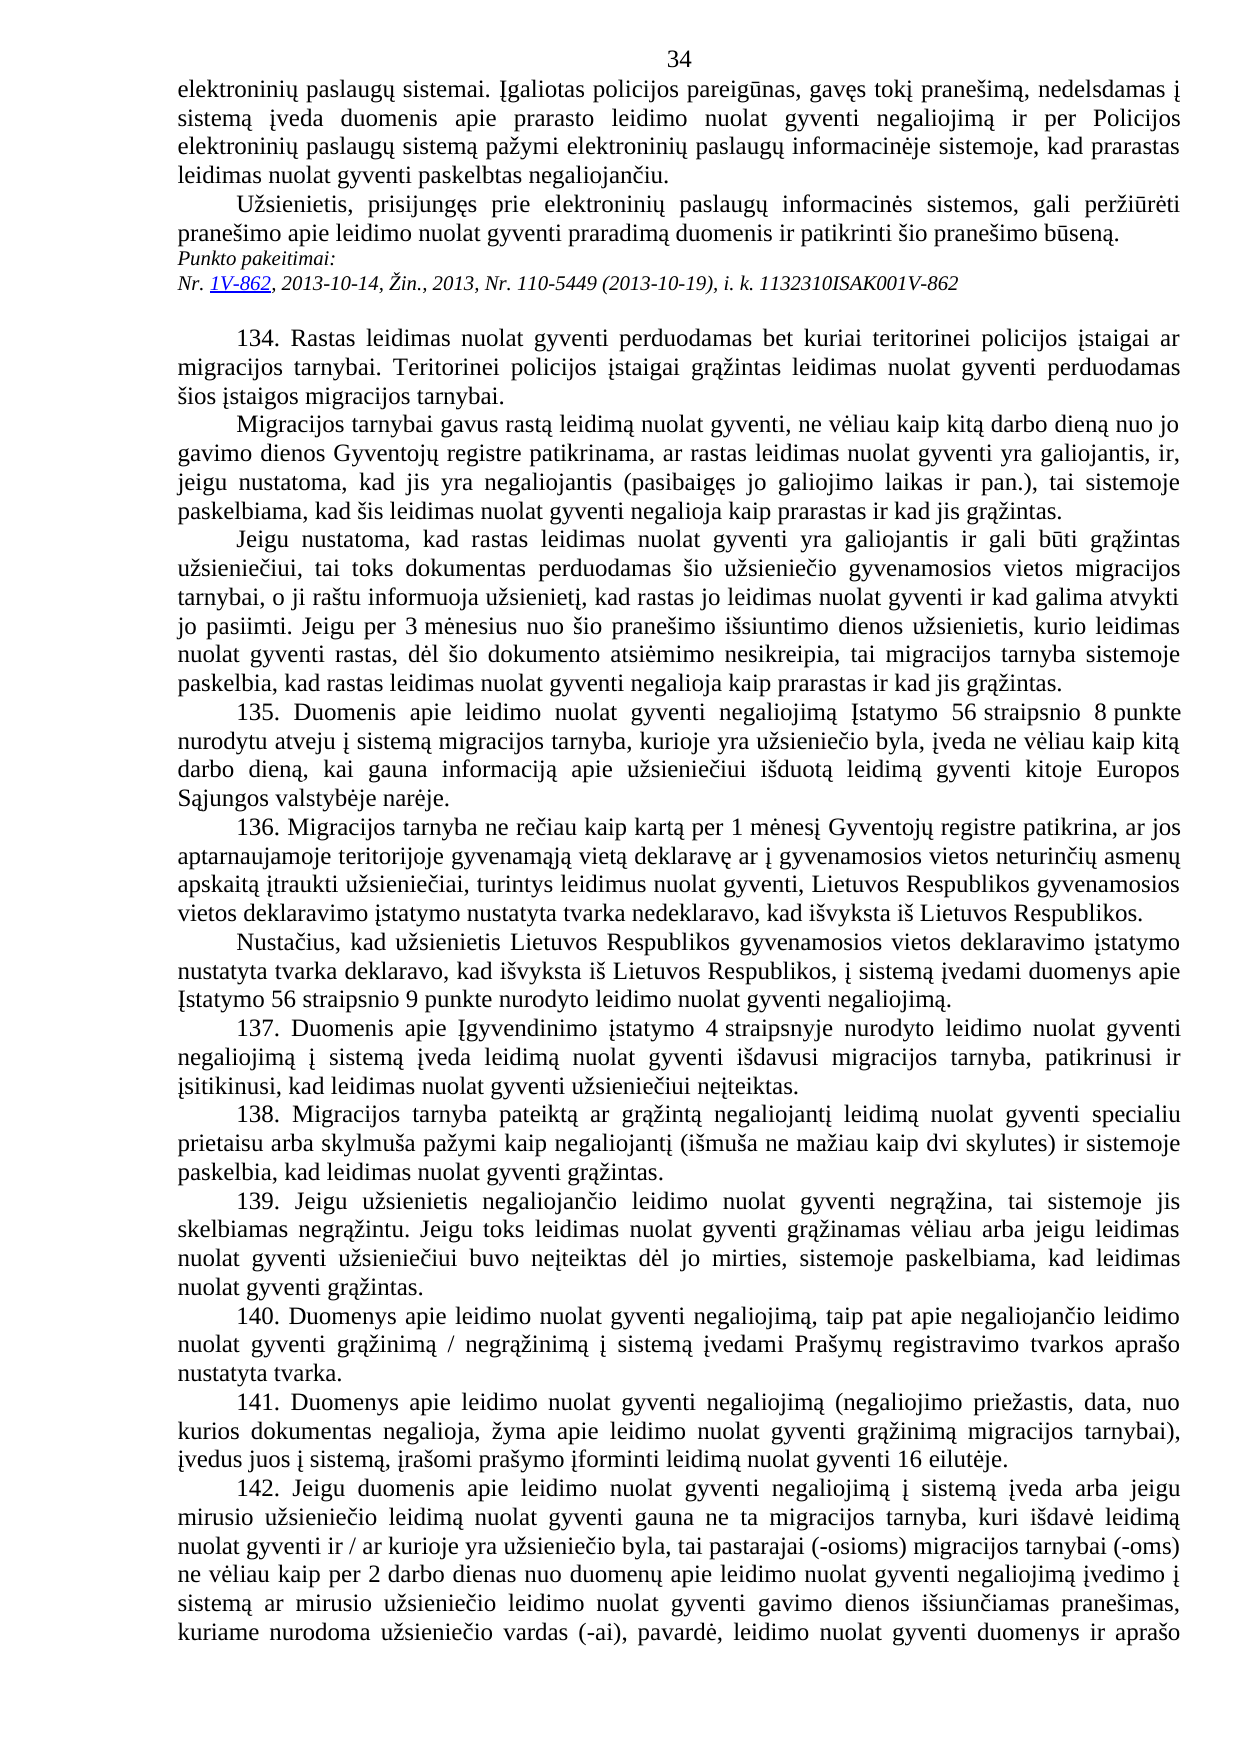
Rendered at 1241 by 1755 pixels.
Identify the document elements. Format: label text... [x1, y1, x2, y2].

text 136. Migracijos tarnyba ne rečiau kaip kartą per 1 mėnesį Gyventojų registre patikrina, ar jos aptarnaujamoje teritorijoje gyvenamąją vietą deklaravę ar į gyvenamosios vietos neturinčių asmenų apskaitą įtraukti užsieniečiai, turintys leidimus nuolat gyventi, Lietuvos Respublikos gyvenamosios vietos deklaravimo įstatymo nustatyta tvarka nedeklaravo, kad išvyksta iš Lietuvos Respublikos. [177, 812, 1181, 927]
text Migracijos tarnybai gavus rastą leidimą nuolat gyventi, ne vėliau kaip kitą darbo dieną nuo jo gavimo dienos Gyventojų registre patikrinama, ar rastas leidimas nuolat gyventi yra galiojantis, ir, jeigu nustatoma, kad jis yra negaliojantis (pasibaigęs jo galiojimo laikas ir pan.), tai sistemoje paskelbiama, kad šis leidimas nuolat gyventi negalioja kaip prarastas ir kad jis grąžintas. [177, 409, 1181, 524]
text Punkto pakeitimai: [177, 246, 1181, 270]
text Jeigu nustatoma, kad rastas leidimas nuolat gyventi yra galiojantis ir gali būti grąžintas užsieniečiui, tai toks dokumentas perduodamas šio užsieniečio gyvenamosios vietos migracijos tarnybai, o ji raštu informuoja užsienietį, kad rastas jo leidimas nuolat gyventi ir kad galima atvykti jo pasiimti. Jeigu per 3 mėnesius nuo šio pranešimo išsiuntimo dienos užsienietis, kurio leidimas nuolat gyventi rastas, dėl šio dokumento atsiėmimo nesikreipia, tai migracijos tarnyba sistemoje paskelbia, kad rastas leidimas nuolat gyventi negalioja kaip prarastas ir kad jis grąžintas. [177, 524, 1181, 697]
text 140. Duomenys apie leidimo nuolat gyventi negaliojimą, taip pat apie negaliojančio leidimo nuolat gyventi grąžinimą / negrąžinimą į sistemą įvedami Prašymų registravimo tvarkos aprašo nustatyta tvarka. [177, 1301, 1181, 1387]
text 142. Jeigu duomenis apie leidimo nuolat gyventi negaliojimą į sistemą įveda arba jeigu mirusio užsieniečio leidimą nuolat gyventi gauna ne ta migracijos tarnyba, kuri išdavė leidimą nuolat gyventi ir / ar kurioje yra užsieniečio byla, tai pastarajai (-osioms) migracijos tarnybai (-oms) ne vėliau kaip per 2 darbo dienas nuo duomenų apie leidimo nuolat gyventi negaliojimą įvedimo į sistemą ar mirusio užsieniečio leidimo nuolat gyventi gavimo dienos išsiunčiamas pranešimas, kuriame nurodoma užsieniečio vardas (-ai), pavardė, leidimo nuolat gyventi duomenys ir aprašo [177, 1473, 1181, 1646]
text 135. Duomenis apie leidimo nuolat gyventi negaliojimą Įstatymo 56 straipsnio 8 punkte nurodytu atveju į sistemą migracijos tarnyba, kurioje yra užsieniečio byla, įveda ne vėliau kaip kitą darbo dieną, kai gauna informaciją apie užsieniečiui išduotą leidimą gyventi kitoje Europos Sąjungos valstybėje narėje. [177, 697, 1181, 812]
text 138. Migracijos tarnyba pateiktą ar grąžintą negaliojantį leidimą nuolat gyventi specialiu prietaisu arba skylmuša pažymi kaip negaliojantį (išmuša ne mažiau kaip dvi skylutes) ir sistemoje paskelbia, kad leidimas nuolat gyventi grąžintas. [177, 1099, 1181, 1186]
text 141. Duomenys apie leidimo nuolat gyventi negaliojimą (negaliojimo priežastis, data, nuo kurios dokumentas negalioja, žyma apie leidimo nuolat gyventi grąžinimą migracijos tarnybai), įvedus juos į sistemą, įrašomi prašymo įforminti leidimą nuolat gyventi 16 eilutėje. [177, 1387, 1181, 1473]
text Nr. 1V-862, 2013-10-14, Žin., 2013, Nr. 110-5449 (2013-10-19), i. k. 1132310ISAK001V-862 [177, 270, 1181, 294]
text 139. Jeigu užsienietis negaliojančio leidimo nuolat gyventi negrąžina, tai sistemoje jis skelbiamas negrąžintu. Jeigu toks leidimas nuolat gyventi grąžinamas vėliau arba jeigu leidimas nuolat gyventi užsieniečiui buvo neįteiktas dėl jo mirties, sistemoje paskelbiama, kad leidimas nuolat gyventi grąžintas. [177, 1186, 1181, 1301]
text elektroninių paslaugų sistemai. Įgaliotas policijos pareigūnas, gavęs tokį pranešimą, nedelsdamas į sistemą įveda duomenis apie prarasto leidimo nuolat gyventi negaliojimą ir per Policijos elektroninių paslaugų sistemą pažymi elektroninių paslaugų informacinėje sistemoje, kad prarastas leidimas nuolat gyventi paskelbtas negaliojančiu. [177, 74, 1181, 189]
text 137. Duomenis apie Įgyvendinimo įstatymo 4 straipsnyje nurodyto leidimo nuolat gyventi negaliojimą į sistemą įveda leidimą nuolat gyventi išdavusi migracijos tarnyba, patikrinusi ir įsitikinusi, kad leidimas nuolat gyventi užsieniečiui neįteiktas. [177, 1013, 1181, 1099]
text Užsienietis, prisijungęs prie elektroninių paslaugų informacinės sistemos, gali peržiūrėti pranešimo apie leidimo nuolat gyventi praradimą duomenis ir patikrinti šio pranešimo būseną. [177, 189, 1181, 246]
text Nustačius, kad užsienietis Lietuvos Respublikos gyvenamosios vietos deklaravimo įstatymo nustatyta tvarka deklaravo, kad išvyksta iš Lietuvos Respublikos, į sistemą įvedami duomenys apie Įstatymo 56 straipsnio 9 punkte nurodyto leidimo nuolat gyventi negaliojimą. [177, 927, 1181, 1013]
text 134. Rastas leidimas nuolat gyventi perduodamas bet kuriai teritorinei policijos įstaigai ar migracijos tarnybai. Teritorinei policijos įstaigai grąžintas leidimas nuolat gyventi perduodamas šios įstaigos migracijos tarnybai. [177, 323, 1181, 409]
